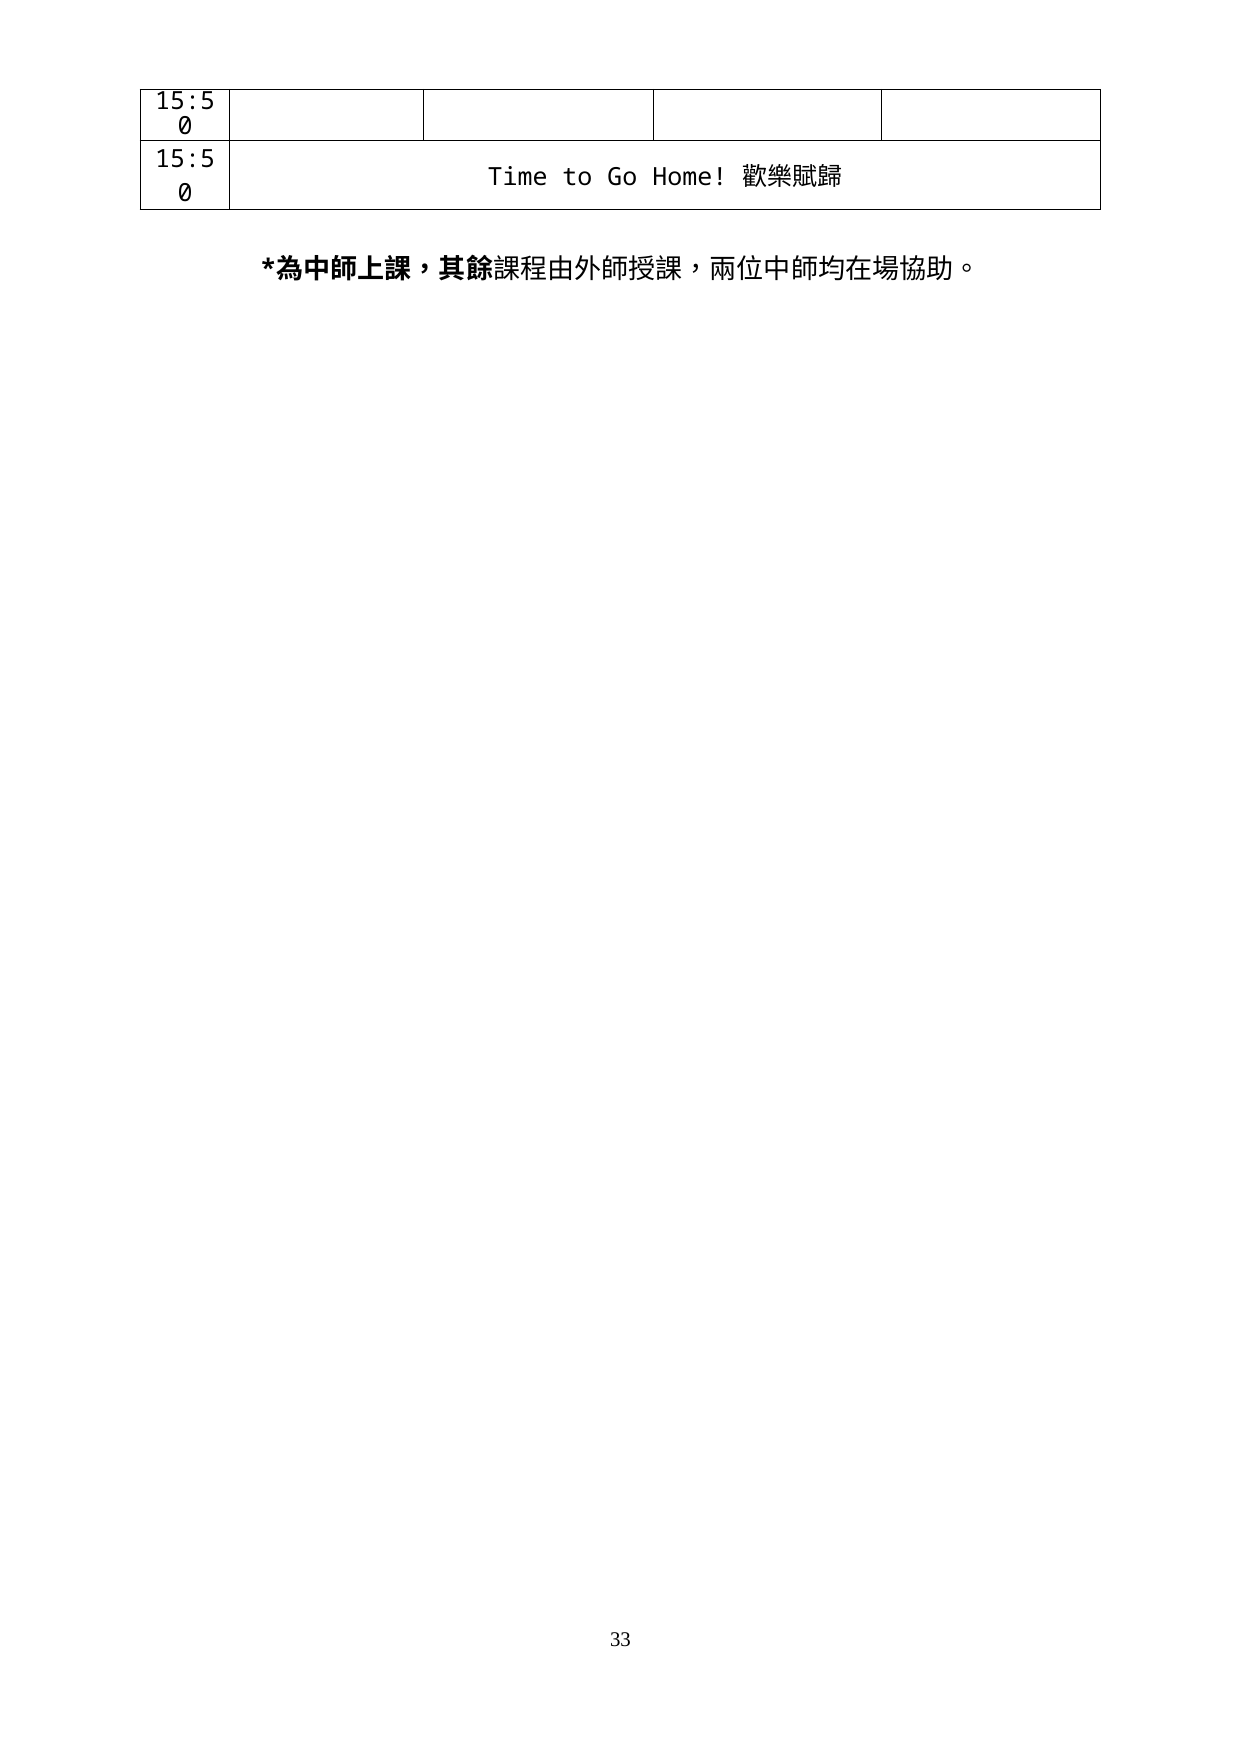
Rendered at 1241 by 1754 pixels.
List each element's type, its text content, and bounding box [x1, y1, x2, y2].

table_cell Time to Go Home! 歡樂賦歸 [230, 141, 1100, 209]
table_cell [424, 90, 653, 140]
table_cell 15:50 [141, 141, 229, 209]
table_cell [654, 90, 881, 140]
table_cell 15:50 [141, 90, 229, 140]
table_cell [230, 90, 423, 140]
table_cell [882, 90, 1100, 140]
text *為中師上課，其餘課程由外師授課，兩位中師均在場協助。 [83, 247, 1157, 286]
